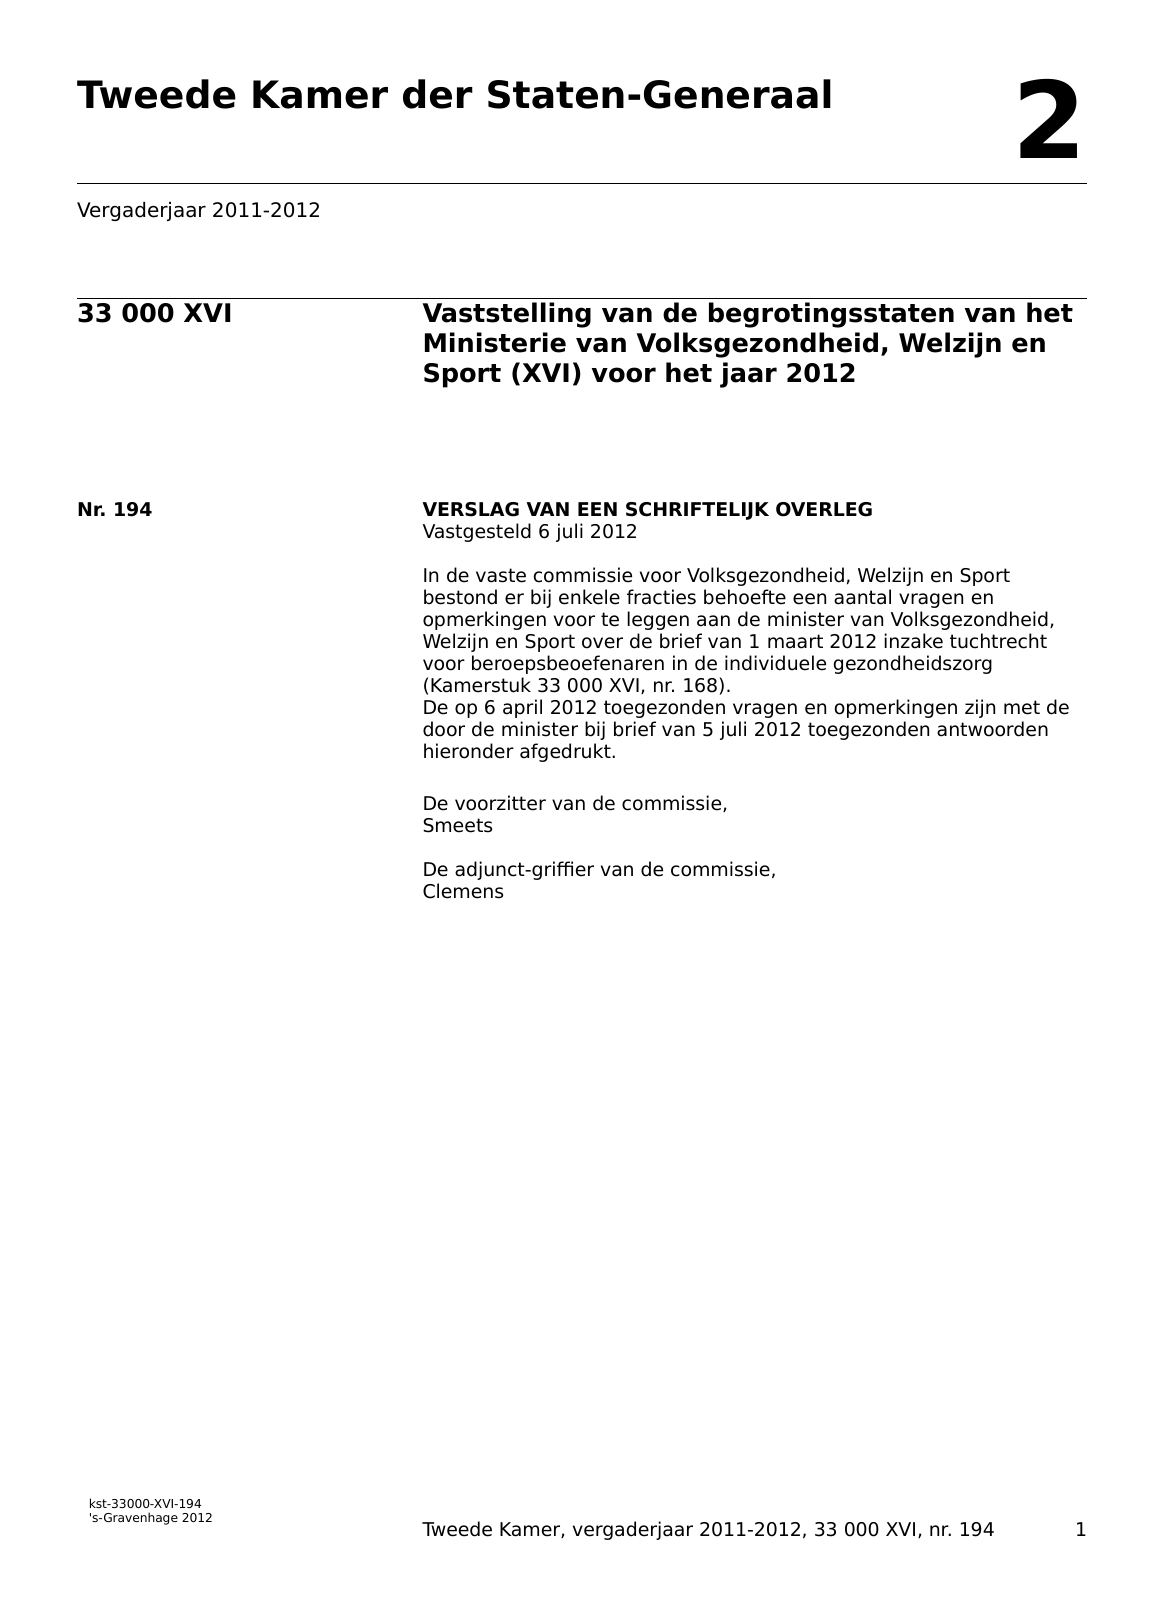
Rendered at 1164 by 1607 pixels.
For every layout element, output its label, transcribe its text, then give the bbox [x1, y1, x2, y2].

text Vastgesteld 6 juli 2012 [422, 521, 1087, 543]
text De op 6 april 2012 toegezonden vragen en opmerkingen zijn met de door de minister bij brief van 5 juli 2012 toegezonden antwoorden hieronder afgedrukt. [422, 697, 1087, 763]
text De voorzitter van de commissie, Smeets [422, 793, 1087, 837]
text 's-Gravenhage 2012 [88, 1511, 323, 1525]
subtitle 33 000 XVI Vaststelling van de begrotingsstaten van het Ministerie van Volksgezondheid, Welzijn en Sport (XVI) voor het jaar 2012 [77, 299, 1087, 388]
table_header Tweede Kamer der Staten-Generaal [77, 59, 886, 183]
table_header 2 [886, 59, 1087, 183]
table_cell Vergaderjaar 2011-2012 [77, 184, 1087, 298]
subtitle Nr. 194 VERSLAG VAN EEN SCHRIFTELIJK OVERLEG [77, 499, 1087, 521]
text De adjunct-griffier van de commissie, Clemens [422, 859, 1087, 903]
text kst-33000-XVI-194 [88, 1497, 323, 1511]
text In de vaste commissie voor Volksgezondheid, Welzijn en Sport bestond er bij enkele fracties behoefte een aantal vragen en opmerkingen voor te leggen aan de minister van Volksgezondheid, Welzijn en Sport over de brief van 1 maart 2012 inzake tuchtrecht voor beroepsbeoefenaren in de individuele gezondheidszorg (Kamerstuk 33 000 XVI, nr. 168). [422, 565, 1087, 697]
